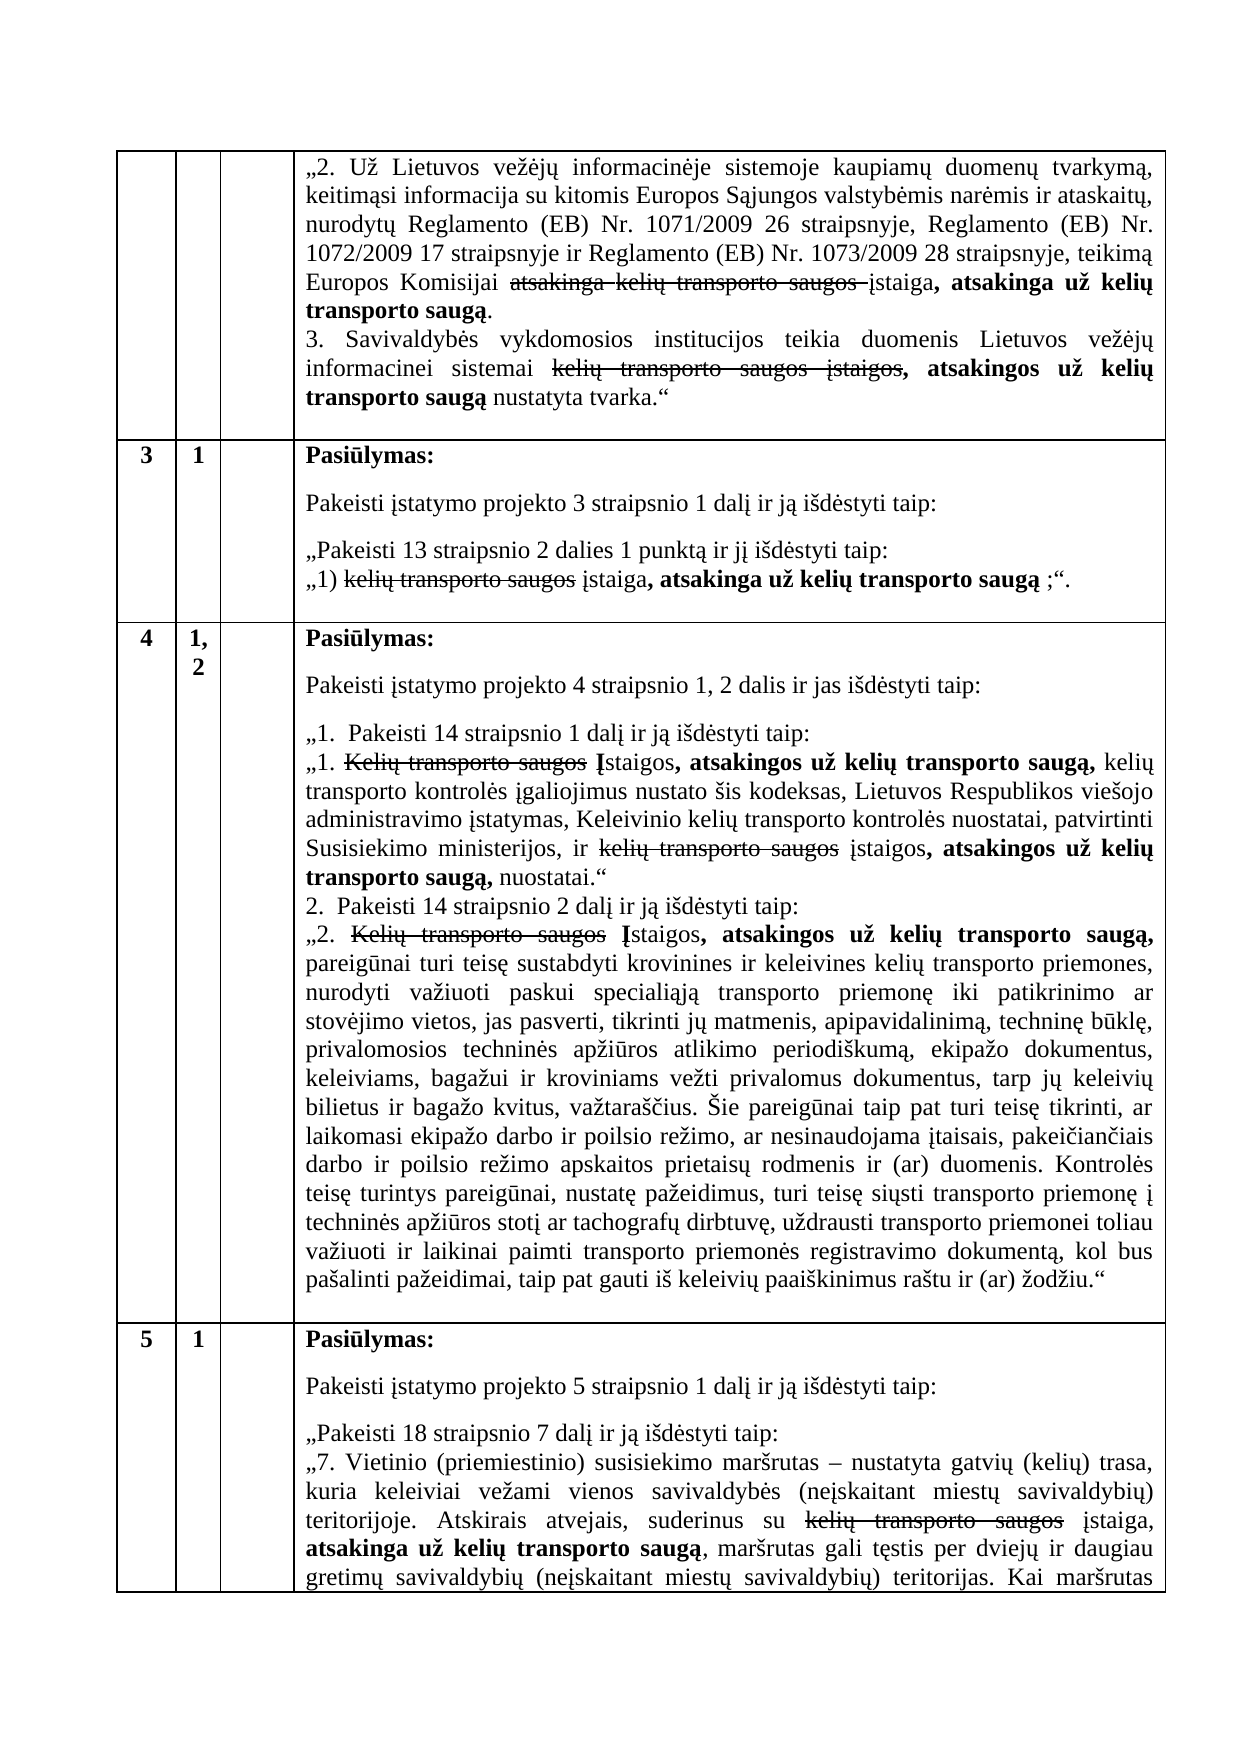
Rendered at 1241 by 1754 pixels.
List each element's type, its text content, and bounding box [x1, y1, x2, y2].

table_cell „2. Už Lietuvos vežėjų informacinėje sistemoje kaupiamų duomenų tvarkymą, keitimąsi informacija su kitomis Europos Sąjungos valstybėmis narėmis ir ataskaitų, nurodytų Reglamento (EB) Nr. 1071/2009 26 straipsnyje, Reglamento (EB) Nr. 1072/2009 17 straipsnyje ir Reglamento (EB) Nr. 1073/2009 28 straipsnyje, teikimą Europos Komisijai atsakinga kelių transporto saugos įstaiga, atsakinga už kelių transporto saugą. 3. Savivaldybės vykdomosios institucijos teikia duomenis Lietuvos vežėjų informacinei sistemai kelių transporto saugos įstaigos, atsakingos už kelių transporto saugą nustatyta tvarka.“ [295, 152, 1165, 439]
table_cell [221, 441, 293, 622]
table_cell [221, 1324, 293, 1591]
table_cell [221, 623, 293, 1322]
table_cell 1, 2 [177, 623, 220, 1322]
table_cell 4 [118, 623, 175, 1322]
table_cell [118, 152, 175, 439]
table_cell 3 [118, 441, 175, 622]
table_cell Pasiūlymas: Pakeisti įstatymo projekto 4 straipsnio 1, 2 dalis ir jas išdėstyti taip: „1. Pakeisti 14 straipsnio 1 dalį ir ją išdėstyti taip: „1. Kelių transporto saugos Įstaigos, atsakingos už kelių transporto saugą, kelių transporto kontrolės įgaliojimus nustato šis kodeksas, Lietuvos Respublikos viešojo administravimo įstatymas, Keleivinio kelių transporto kontrolės nuostatai, patvirtinti Susisiekimo ministerijos, ir kelių transporto saugos įstaigos, atsakingos už kelių transporto saugą, nuostatai.“ 2. Pakeisti 14 straipsnio 2 dalį ir ją išdėstyti taip: „2. Kelių transporto saugos Įstaigos, atsakingos už kelių transporto saugą, pareigūnai turi teisę sustabdyti krovinines ir keleivines kelių transporto priemones, nurodyti važiuoti paskui specialiąją transporto priemonę iki patikrinimo ar stovėjimo vietos, jas pasverti, tikrinti jų matmenis, apipavidalinimą, techninę būklę, privalomosios techninės apžiūros atlikimo periodiškumą, ekipažo dokumentus, keleiviams, bagažui ir kroviniams vežti privalomus dokumentus, tarp jų keleivių bilietus ir bagažo kvitus, važtaraščius. Šie pareigūnai taip pat turi teisę tikrinti, ar laikomasi ekipažo darbo ir poilsio režimo, ar nesinaudojama įtaisais, pakeičiančiais darbo ir poilsio režimo apskaitos prietaisų rodmenis ir (ar) duomenis. Kontrolės teisę turintys pareigūnai, nustatę pažeidimus, turi teisę siųsti transporto priemonę į techninės apžiūros stotį ar tachografų dirbtuvę, uždrausti transporto priemonei toliau važiuoti ir laikinai paimti transporto priemonės registravimo dokumentą, kol bus pašalinti pažeidimai, taip pat gauti iš keleivių paaiškinimus raštu ir (ar) žodžiu.“ [295, 623, 1165, 1322]
table_cell 1 [177, 441, 220, 622]
table_cell [177, 152, 220, 439]
table_cell 1 [177, 1324, 220, 1591]
table_cell Pasiūlymas: Pakeisti įstatymo projekto 5 straipsnio 1 dalį ir ją išdėstyti taip: „Pakeisti 18 straipsnio 7 dalį ir ją išdėstyti taip: „7. Vietinio (priemiestinio) susisiekimo maršrutas – nustatyta gatvių (kelių) trasa, kuria keleiviai vežami vienos savivaldybės (neįskaitant miestų savivaldybių) teritorijoje. Atskirais atvejais, suderinus su kelių transporto saugos įstaiga, atsakinga už kelių transporto saugą, maršrutas gali tęstis per dviejų ir daugiau gretimų savivaldybių (neįskaitant miestų savivaldybių) teritorijas. Kai maršrutas [295, 1324, 1165, 1591]
table_cell [221, 152, 293, 439]
table_cell Pasiūlymas: Pakeisti įstatymo projekto 3 straipsnio 1 dalį ir ją išdėstyti taip: „Pakeisti 13 straipsnio 2 dalies 1 punktą ir jį išdėstyti taip: „1) kelių transporto saugos įstaiga, atsakinga už kelių transporto saugą ;“. [295, 441, 1165, 622]
table_cell 5 [118, 1324, 175, 1591]
